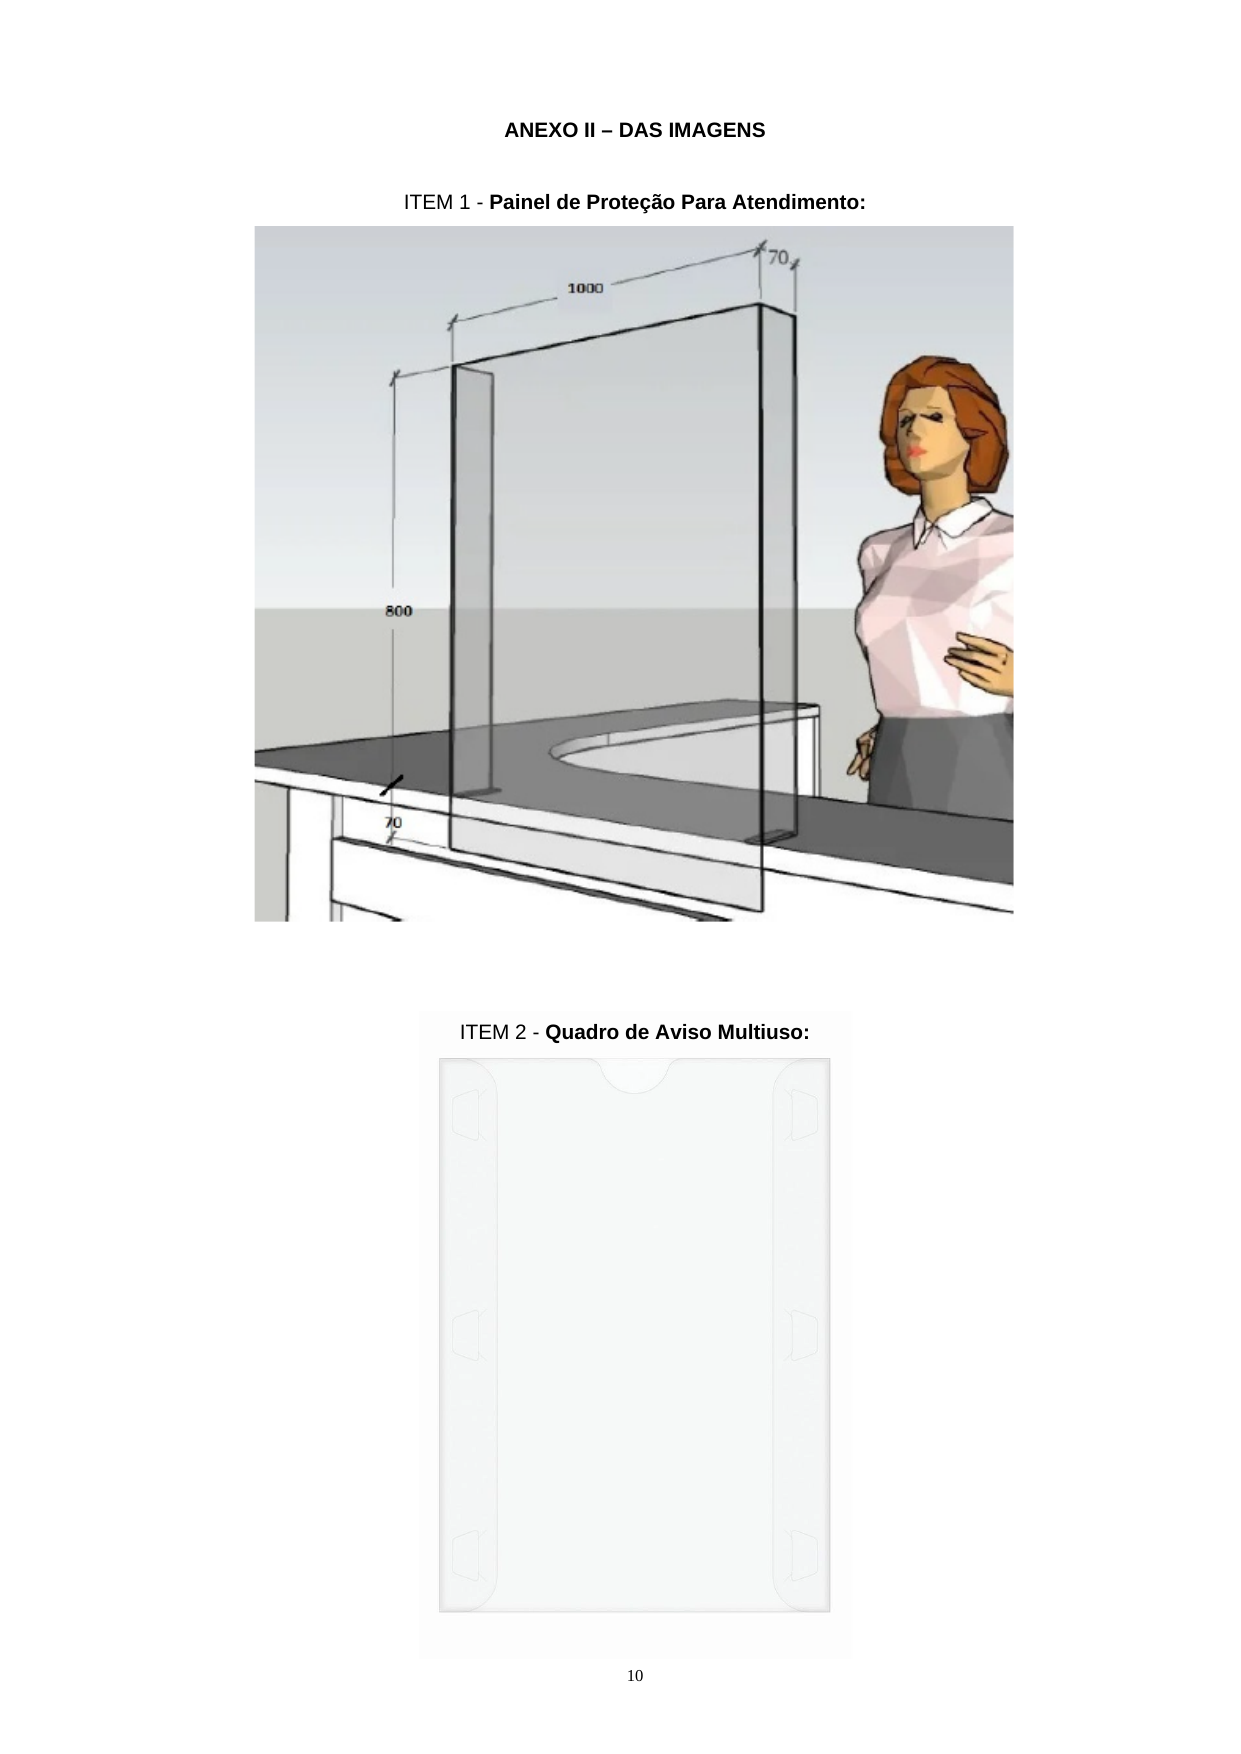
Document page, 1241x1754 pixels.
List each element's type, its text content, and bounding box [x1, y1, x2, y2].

picture [311, 1011, 959, 1659]
text ITEM 2 - Quadro de Aviso Multiuso: [148, 1020, 311, 1044]
text ITEM 1 - Painel de Proteção Para Atendimento: [148, 190, 1122, 214]
text ANEXO II – DAS IMAGENS [148, 118, 1122, 142]
text ITEM 2 - Quadro de Aviso Multiuso: [959, 1020, 1122, 1044]
